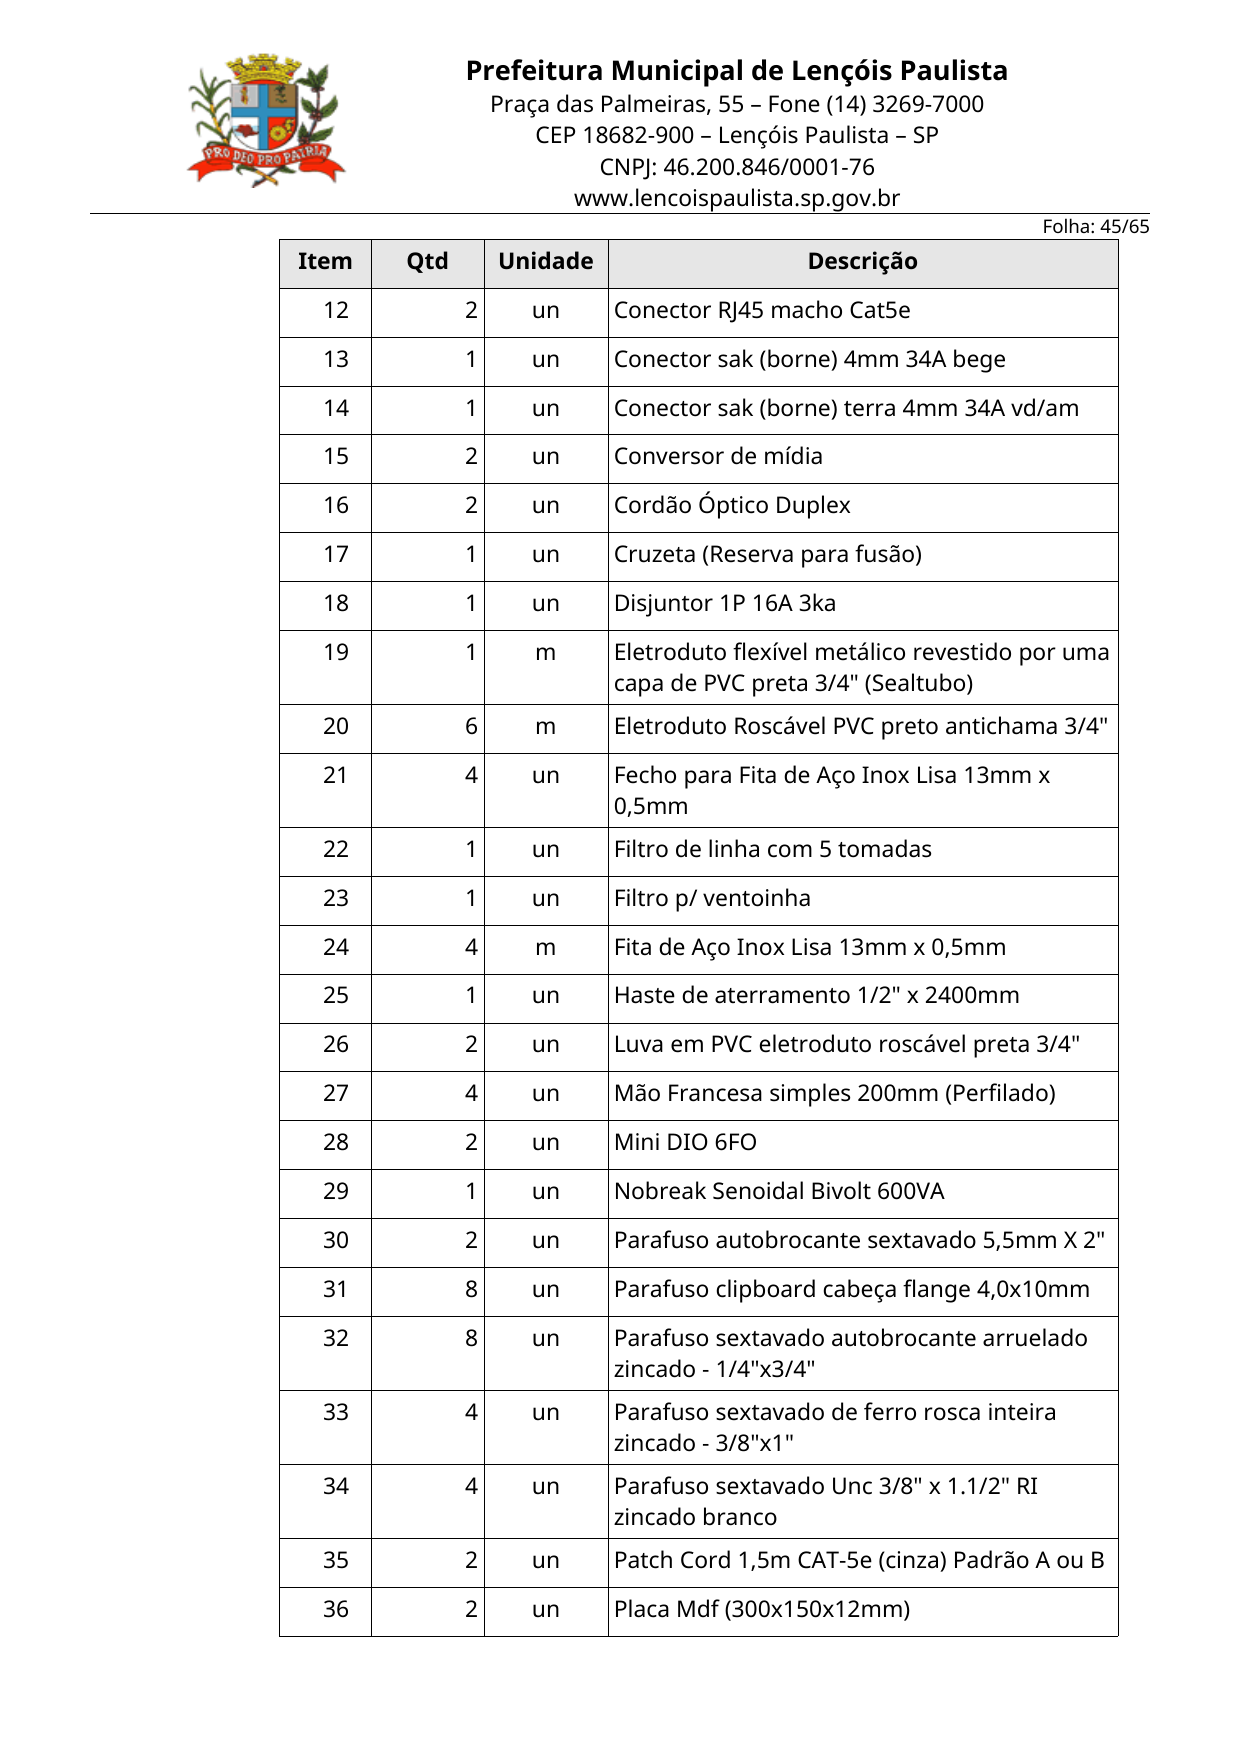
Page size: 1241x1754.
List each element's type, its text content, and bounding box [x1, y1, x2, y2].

table_cell un [485, 1391, 608, 1464]
table_cell Filtro p/ ventoinha [609, 877, 1118, 925]
table_cell [280, 1268, 371, 1316]
table_cell [280, 387, 371, 434]
table_header Item [280, 240, 371, 288]
table_cell 1 [372, 877, 484, 925]
table_cell [280, 435, 371, 483]
table_cell Luva em PVC eletroduto roscável preta 3/4" [609, 1024, 1118, 1071]
table_cell 4 [372, 1391, 484, 1464]
table_cell Eletroduto flexível metálico revestido por uma capa de PVC preta 3/4" (Sealtubo) [609, 631, 1118, 704]
table_cell un [485, 877, 608, 925]
table_cell [280, 484, 371, 532]
table_cell 8 [372, 1268, 484, 1316]
table_header Qtd [372, 240, 484, 288]
table_cell Eletroduto Roscável PVC preto antichama 3/4" [609, 705, 1118, 753]
table_cell [280, 1170, 371, 1218]
table_cell Parafuso sextavado autobrocante arruelado zincado - 1/4"x3/4" [609, 1317, 1118, 1390]
table_cell un [485, 975, 608, 1022]
table_cell [280, 926, 371, 973]
table_cell Conector sak (borne) terra 4mm 34A vd/am [609, 387, 1118, 434]
table_cell [280, 1539, 371, 1587]
table_cell un [485, 828, 608, 876]
table_cell [280, 1024, 371, 1071]
table_cell un [485, 1588, 608, 1636]
table_cell [280, 1465, 371, 1538]
table_cell Parafuso clipboard cabeça flange 4,0x10mm [609, 1268, 1118, 1316]
table_cell m [485, 926, 608, 973]
table_cell [280, 1219, 371, 1267]
table_cell [280, 828, 371, 876]
table_cell un [485, 484, 608, 532]
table_cell m [485, 631, 608, 704]
table_cell [280, 1072, 371, 1120]
table_cell Fecho para Fita de Aço Inox Lisa 13mm x 0,5mm [609, 754, 1118, 827]
table_cell 2 [372, 1539, 484, 1587]
table_cell un [485, 1465, 608, 1538]
table_cell 2 [372, 289, 484, 337]
table_cell [280, 877, 371, 925]
table_cell Parafuso autobrocante sextavado 5,5mm X 2" [609, 1219, 1118, 1267]
table_cell Cruzeta (Reserva para fusão) [609, 533, 1118, 581]
table_cell 2 [372, 1588, 484, 1636]
table_cell 1 [372, 975, 484, 1022]
picture [184, 51, 348, 188]
table_cell 4 [372, 926, 484, 973]
table_cell un [485, 533, 608, 581]
table_cell un [485, 754, 608, 827]
table_cell 2 [372, 484, 484, 532]
table_cell 1 [372, 1170, 484, 1218]
table_cell 1 [372, 582, 484, 630]
table_cell 8 [372, 1317, 484, 1390]
table_cell m [485, 705, 608, 753]
table_cell [280, 1121, 371, 1169]
table_cell Disjuntor 1P 16A 3ka [609, 582, 1118, 630]
table_cell [280, 533, 371, 581]
table_cell 4 [372, 754, 484, 827]
table_cell Parafuso sextavado de ferro rosca inteira zincado - 3/8"x1" [609, 1391, 1118, 1464]
table_cell 2 [372, 435, 484, 483]
table_cell un [485, 387, 608, 434]
table_cell un [485, 1121, 608, 1169]
table_cell 1 [372, 631, 484, 704]
table_cell un [485, 435, 608, 483]
table_cell [280, 754, 371, 827]
table_cell [280, 631, 371, 704]
table_cell [280, 1391, 371, 1464]
table_cell 1 [372, 338, 484, 386]
table_cell Parafuso sextavado Unc 3/8" x 1.1/2" RI zincado branco [609, 1465, 1118, 1538]
table_cell un [485, 1317, 608, 1390]
table_cell [280, 582, 371, 630]
table_cell 2 [372, 1219, 484, 1267]
table_cell un [485, 1170, 608, 1218]
table_header Descrição [609, 240, 1118, 288]
table_cell [280, 289, 371, 337]
table_cell Filtro de linha com 5 tomadas [609, 828, 1118, 876]
table_cell [280, 1317, 371, 1390]
table_cell un [485, 289, 608, 337]
table_cell Conversor de mídia [609, 435, 1118, 483]
table_cell un [485, 1268, 608, 1316]
table_cell 2 [372, 1121, 484, 1169]
table_cell Cordão Óptico Duplex [609, 484, 1118, 532]
table_cell 4 [372, 1465, 484, 1538]
table_cell [280, 338, 371, 386]
table_cell un [485, 1072, 608, 1120]
table_cell 1 [372, 387, 484, 434]
table_cell Mini DIO 6FO [609, 1121, 1118, 1169]
table_cell 6 [372, 705, 484, 753]
table_cell Conector RJ45 macho Cat5e [609, 289, 1118, 337]
table_cell [280, 975, 371, 1022]
table_cell Haste de aterramento 1/2" x 2400mm [609, 975, 1118, 1022]
table_cell Placa Mdf (300x150x12mm) [609, 1588, 1118, 1636]
table_cell Nobreak Senoidal Bivolt 600VA [609, 1170, 1118, 1218]
table_cell [280, 705, 371, 753]
table_cell un [485, 1219, 608, 1267]
table_cell un [485, 1024, 608, 1071]
table_cell 1 [372, 533, 484, 581]
table_cell Patch Cord 1,5m CAT-5e (cinza) Padrão A ou B [609, 1539, 1118, 1587]
table_cell 4 [372, 1072, 484, 1120]
table_header Unidade [485, 240, 608, 288]
table_cell Fita de Aço Inox Lisa 13mm x 0,5mm [609, 926, 1118, 973]
table_cell 1 [372, 828, 484, 876]
table_cell un [485, 1539, 608, 1587]
table_cell un [485, 582, 608, 630]
table_cell Mão Francesa simples 200mm (Perfilado) [609, 1072, 1118, 1120]
table_cell 2 [372, 1024, 484, 1071]
table_cell [280, 1588, 371, 1636]
table_cell un [485, 338, 608, 386]
table_cell Conector sak (borne) 4mm 34A bege [609, 338, 1118, 386]
